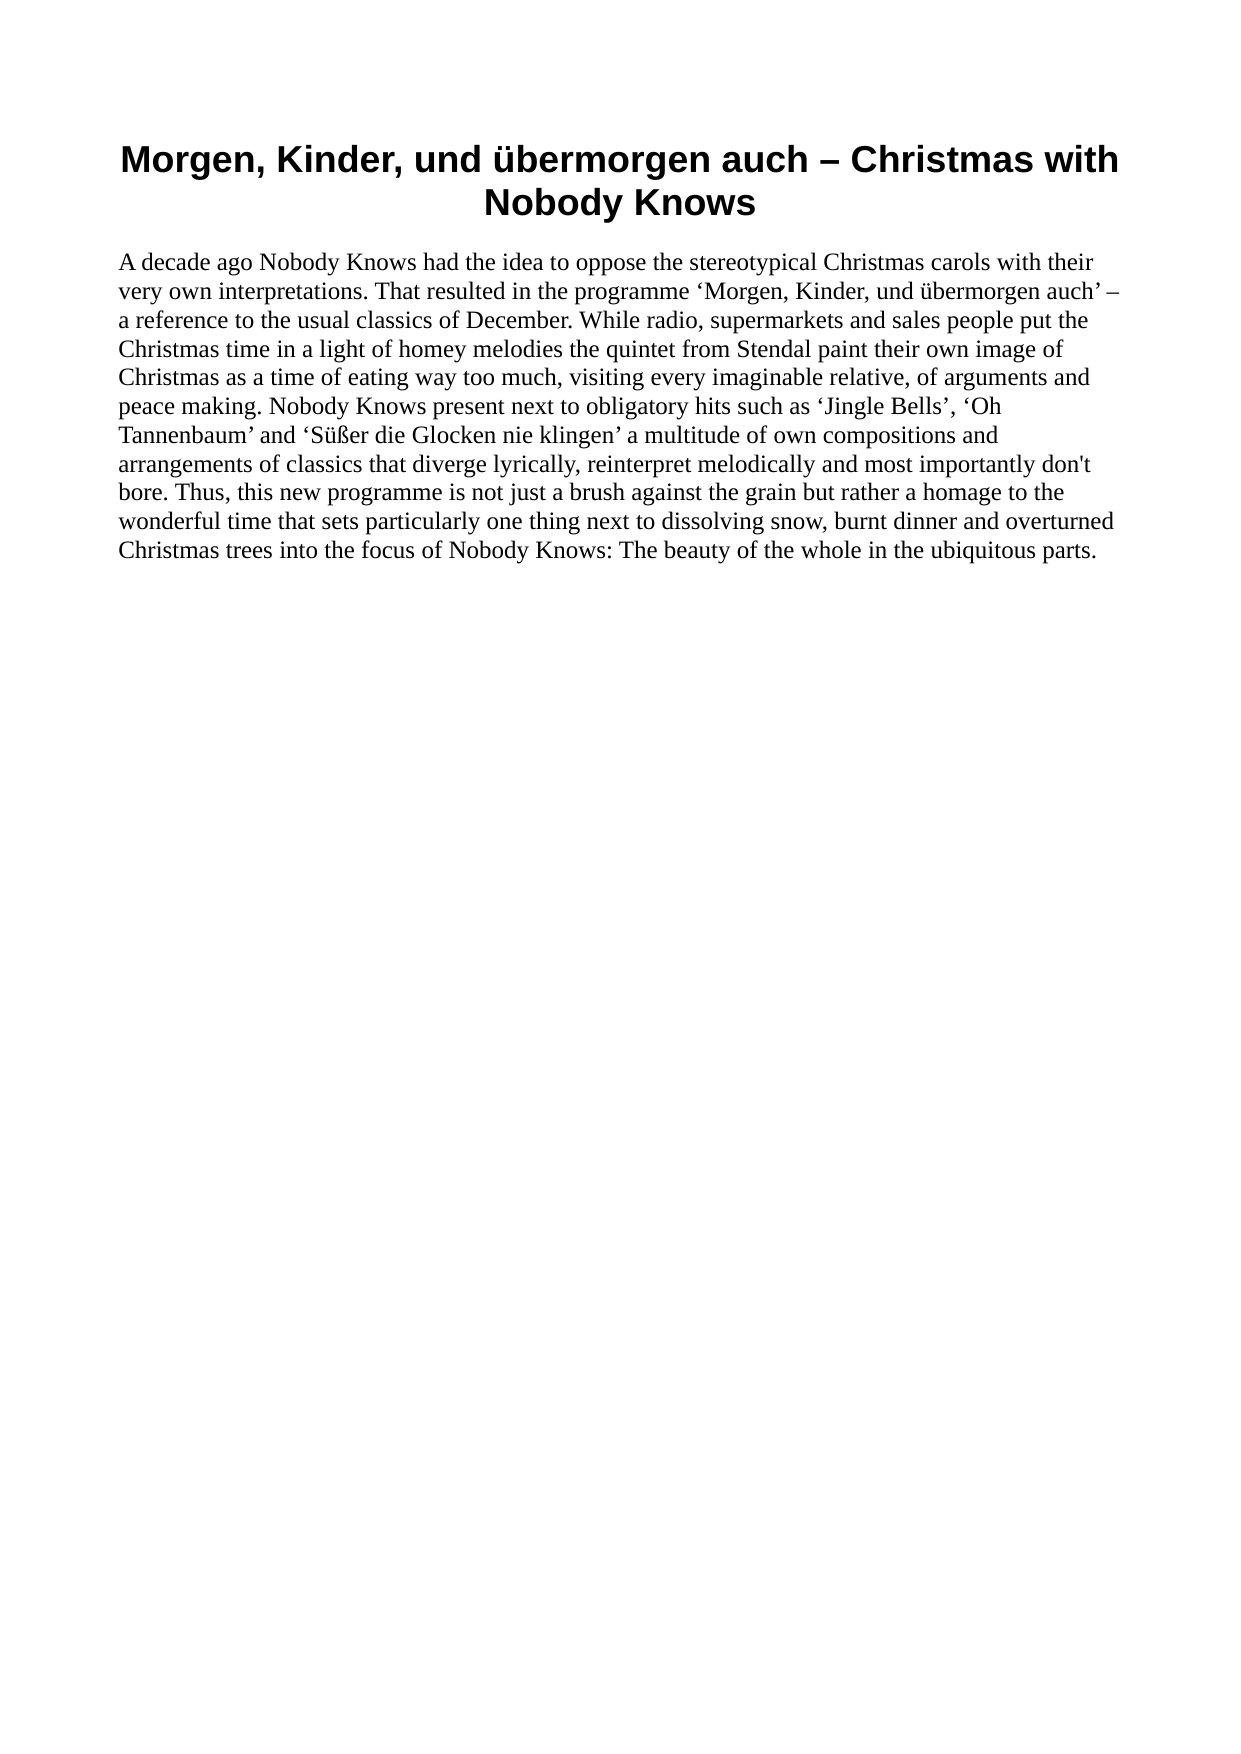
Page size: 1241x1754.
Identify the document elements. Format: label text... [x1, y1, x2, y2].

title Morgen, Kinder, und übermorgen auch – Christmas with Nobody Knows [118, 137, 1122, 223]
text A decade ago Nobody Knows had the idea to oppose the stereotypical Christmas carols with their very own interpretations. That resulted in the programme ‘Morgen, Kinder, und übermorgen auch’ – a reference to the usual classics of December. While radio, supermarkets and sales people put the Christmas time in a light of homey melodies the quintet from Stendal paint their own image of Christmas as a time of eating way too much, visiting every imaginable relative, of arguments and peace making. Nobody Knows present next to obligatory hits such as ‘Jingle Bells’, ‘Oh Tannenbaum’ and ‘Süßer die Glocken nie klingen’ a multitude of own compositions and arrangements of classics that diverge lyrically, reinterpret melodically and most importantly don't bore. Thus, this new programme is not just a brush against the grain but rather a homage to the wonderful time that sets particularly one thing next to dissolving snow, burnt dinner and overturned Christmas trees into the focus of Nobody Knows: The beauty of the whole in the ubiquitous parts. [118, 247, 1122, 564]
